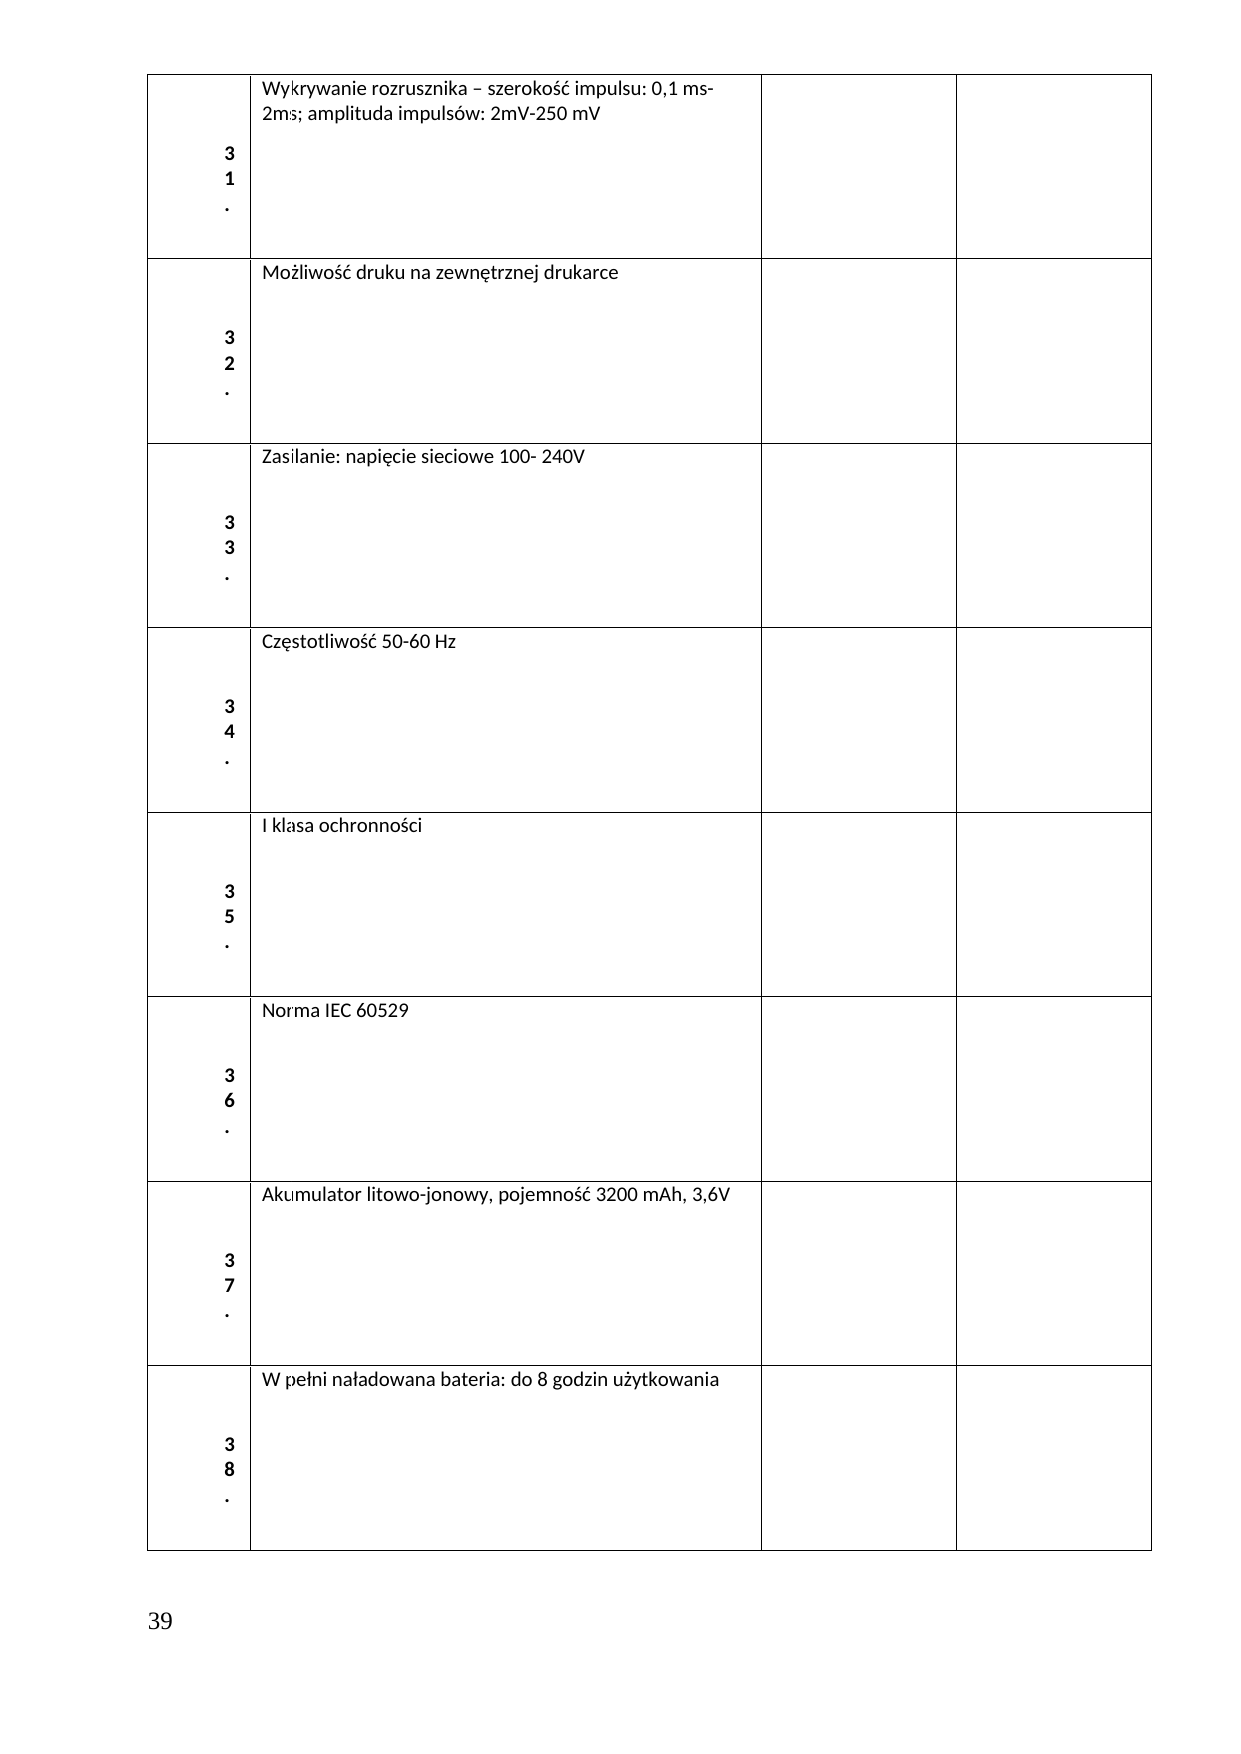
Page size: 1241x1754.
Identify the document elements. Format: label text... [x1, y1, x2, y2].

table_cell [148, 259, 250, 443]
table_cell [762, 1182, 956, 1365]
table_cell [148, 628, 250, 812]
table_cell [957, 444, 1151, 627]
table_cell [762, 1366, 956, 1549]
table_cell [148, 997, 250, 1181]
table_cell [148, 444, 250, 627]
table_cell [762, 997, 956, 1181]
table_cell [762, 813, 956, 996]
table_cell [957, 1182, 1151, 1365]
table_cell [762, 444, 956, 627]
table_cell Akumulator litowo-jonowy, pojemność 3200 mAh, 3,6V [251, 1182, 761, 1365]
table_cell W pełni naładowana bateria: do 8 godzin użytkowania [251, 1366, 761, 1549]
table_cell [957, 1366, 1151, 1549]
table_cell Wykrywanie rozrusznika – szerokość impulsu: 0,1 ms- 2ms; amplituda impulsów: 2mV-250 mV [251, 75, 761, 258]
table_cell Możliwość druku na zewnętrznej drukarce [251, 259, 761, 443]
table_cell [762, 75, 956, 258]
table_cell [957, 628, 1151, 812]
table_cell [148, 75, 250, 258]
table_cell [762, 259, 956, 443]
table_cell [148, 813, 250, 996]
table_cell [148, 1182, 250, 1365]
table_cell [957, 813, 1151, 996]
table_cell [957, 259, 1151, 443]
table_cell Częstotliwość 50-60 Hz [251, 628, 761, 812]
table_cell [957, 75, 1151, 258]
table_cell I klasa ochronności [251, 813, 761, 996]
table_cell [762, 628, 956, 812]
table_cell [148, 1366, 250, 1549]
table_cell Zasilanie: napięcie sieciowe 100- 240V [251, 444, 761, 627]
table_cell [957, 997, 1151, 1181]
table_cell Norma IEC 60529 [251, 997, 761, 1181]
